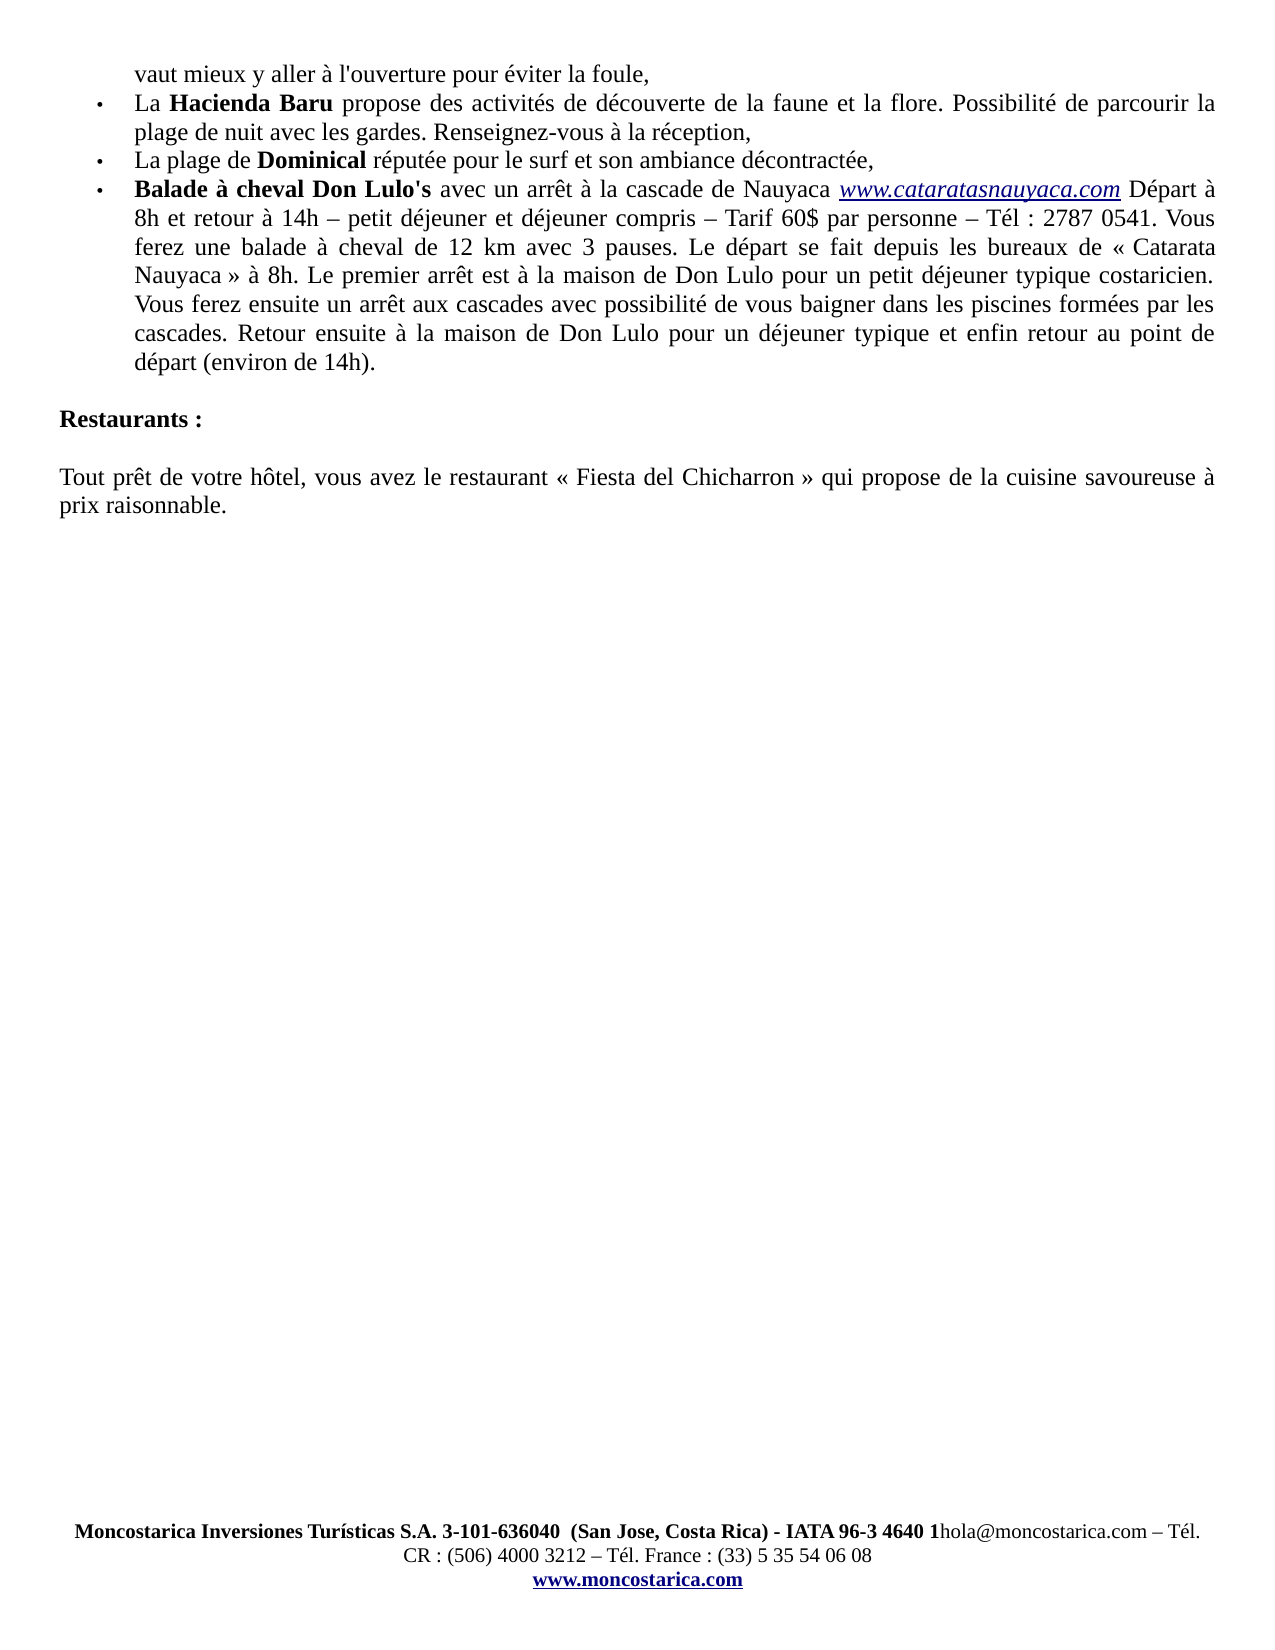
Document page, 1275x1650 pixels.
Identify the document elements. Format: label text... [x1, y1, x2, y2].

list vaut mieux y aller à l'ouverture pour éviter la foule, [97, 59, 1216, 88]
list Balade à cheval Don Lulo's avec un arrêt à la cascade de Nauyaca www.cataratasnauyaca.com Départ à 8h et retour à 14h – petit déjeuner et déjeuner compris – Tarif 60$ par personne – Tél : 2787 0541. Vous ferez une balade à cheval de 12 km avec 3 pauses. Le départ se fait depuis les bureaux de « Catarata Nauyaca » à 8h. Le premier arrêt est à la maison de Don Lulo pour un petit déjeuner typique costaricien. Vous ferez ensuite un arrêt aux cascades avec possibilité de vous baigner dans les piscines formées par les cascades. Retour ensuite à la maison de Don Lulo pour un déjeuner typique et enfin retour au point de départ (environ de 14h). [97, 174, 1216, 375]
text Restaurants : [59, 404, 1216, 433]
list La plage de Dominical réputée pour le surf et son ambiance décontractée, [97, 145, 1216, 174]
text Tout prêt de votre hôtel, vous avez le restaurant « Fiesta del Chicharron » qui propose de la cuisine savoureuse à prix raisonnable. [59, 462, 1216, 519]
list La Hacienda Baru propose des activités de découverte de la faune et la flore. Possibilité de parcourir la plage de nuit avec les gardes. Renseignez-vous à la réception, [97, 88, 1216, 145]
